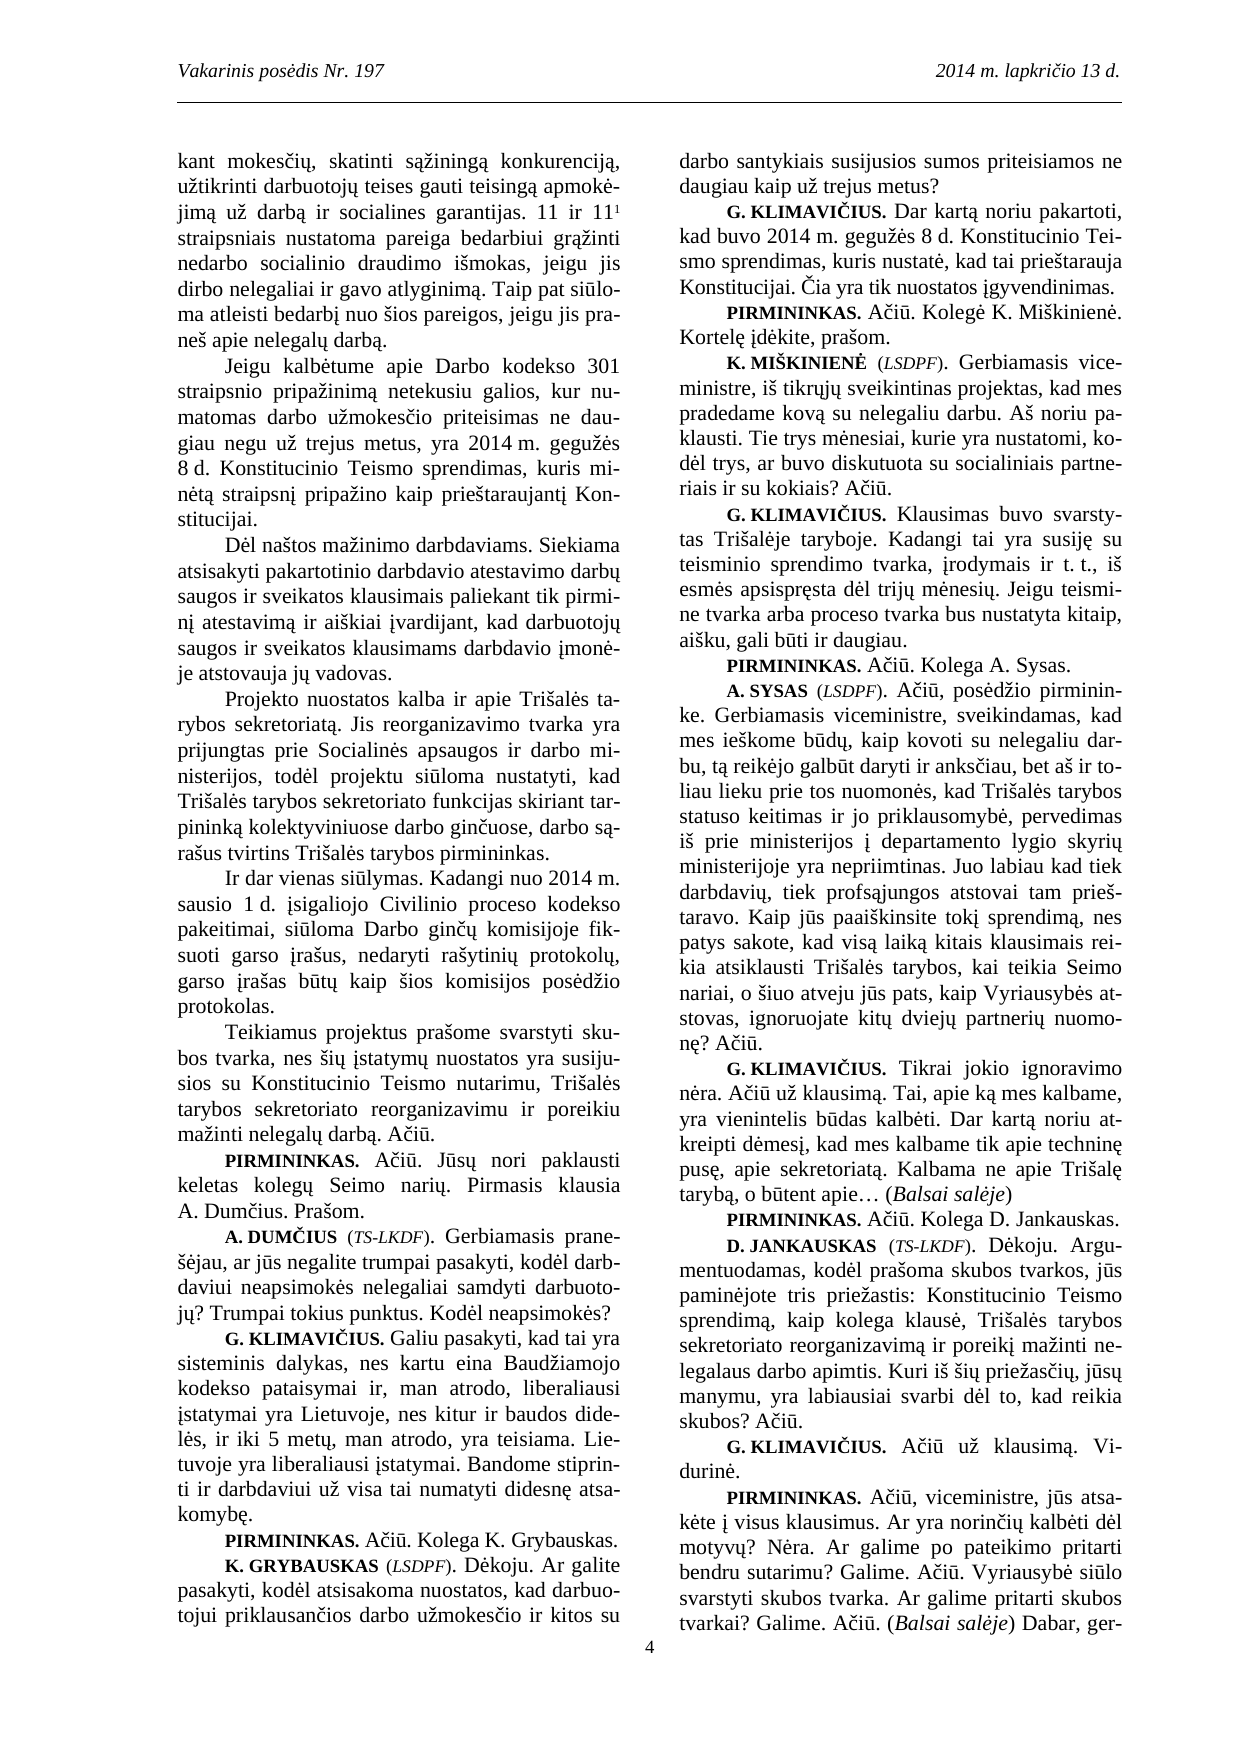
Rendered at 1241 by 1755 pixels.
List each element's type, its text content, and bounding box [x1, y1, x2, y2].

text K. MIŠKINIENĖ (LSDPF). Ger­bia­ma­sis vi­ce­mi­nist­re, iš tik­rų­jų svei­kin­ti­nas pro­jek­tas, kad mes pra­de­da­me ko­vą su ne­le­ga­liu dar­bu. Aš no­riu pa­klaus­ti. Tie trys mė­ne­siai, ku­rie yra nu­sta­to­mi, ko­dėl trys, ar bu­vo dis­ku­tuo­ta su so­cia­li­niais part­ne­riais ir su ko­kiais? Ačiū. [679, 349, 1122, 501]
text G. KLIMAVIČIUS. Dar kar­tą no­riu pa­kar­to­ti, kad bu­vo 2014 m. ge­gu­žės 8 d. Kon­sti­tu­ci­nio Tei­s­mo spren­di­mas, ku­ris nu­sta­tė, kad tai prieš­ta­rau­ja Kon­sti­tu­ci­jai. Čia yra tik nuo­sta­tos įgy­ven­di­ni­mas. [679, 198, 1122, 299]
text G. KLIMAVIČIUS. Tik­rai jo­kio ig­no­ra­vi­mo nė­ra. Ačiū už klau­si­mą. Tai, apie ką mes kal­ba­me, yra vie­nin­te­lis bū­das kal­bė­ti. Dar kar­tą no­riu at­kreip­ti dė­me­sį, kad mes kal­ba­me tik apie tech­ni­nę pu­sę, apie sek­re­to­ria­tą. Kal­ba­ma ne apie Tri­ša­lę ta­ry­bą, o bū­tent apie… (Bal­sai sa­lė­je) [679, 1055, 1122, 1206]
text K. GRYBAUSKAS (LSDPF). Dė­ko­ju. Ar ga­li­te pa­sa­ky­ti, ko­dėl at­si­sa­ko­ma nuo­sta­tos, kad dar­buo­to­jui pri­klau­san­čios dar­bo už­mo­kes­čio ir ki­tos su [177, 1552, 620, 1627]
text Dėl naš­tos ma­ži­ni­mo darb­da­viams. Sie­kia­ma at­si­sa­ky­ti pa­kar­to­ti­nio darb­da­vio ates­ta­vi­mo dar­bų sau­gos ir svei­ka­tos klau­si­mais pa­lie­kant tik pir­mi­nį ates­ta­vi­mą ir aiš­kiai įvar­di­jant, kad dar­buo­to­jų sau­gos ir svei­ka­tos klau­si­mams darb­da­vio įmo­nė­je at­sto­vau­ja jų va­do­vas. [177, 532, 620, 686]
text dar­bo san­ty­kiais su­si­ju­sios su­mos pri­tei­sia­mos ne dau­giau kaip už tre­jus me­tus? [679, 148, 1122, 198]
text PIRMININKAS. Ačiū. Ko­le­ga D. Jan­kaus­kas. [679, 1206, 1122, 1232]
text Tei­kia­mus pro­jek­tus pra­šo­me svars­ty­ti sku­bos tvar­ka, nes šių įsta­ty­mų nuo­sta­tos yra su­si­ju­sios su Kon­sti­tu­ci­nio Teis­mo nu­ta­ri­mu, Tri­ša­lės ta­ry­bos sek­re­to­ria­to re­or­ga­ni­za­vi­mu ir po­rei­kiu ma­žin­ti ne­le­ga­lų dar­bą. Ačiū. [177, 1019, 620, 1147]
text PIRMININKAS. Ačiū, vi­ce­mi­nist­re, jūs at­sa­kė­te į vi­sus klau­si­mus. Ar yra no­rin­čių kal­bė­ti dėl mo­ty­vų? Nė­ra. Ar ga­li­me po pa­tei­ki­mo pri­tar­ti ben­dru su­ta­ri­mu? Ga­li­me. Ačiū. Vy­riau­sy­bė siū­lo svars­ty­ti sku­bos tvar­ka. Ar ga­li­me pri­tar­ti sku­bos tvar­kai? Ga­li­me. Ačiū. (Bal­sai sa­lė­je) Da­bar, ger­ [679, 1484, 1122, 1635]
text PIRMININKAS. Ačiū. Ko­le­ga A. Sy­sas. [679, 652, 1122, 677]
text G. KLIMAVIČIUS. Ačiū už klau­si­mą. Vi­durinė. [679, 1433, 1122, 1484]
text G. KLIMAVIČIUS. Klau­si­mas bu­vo svars­ty­tas Tri­ša­lė­je ta­ry­bo­je. Ka­dan­gi tai yra su­si­ję su teis­mi­nio spren­di­mo tvar­ka, įro­dy­mais ir t. t., iš es­mės ap­si­spręs­ta dėl tri­jų mė­ne­sių. Jei­gu teis­mi­ne tvar­ka ar­ba pro­ce­so tvar­ka bus nu­sta­ty­ta ki­taip, aiš­ku, ga­li bū­ti ir dau­giau. [679, 501, 1122, 652]
text PIRMININKAS. Ačiū. Ko­le­gė K. Miš­ki­nie­nė. Kor­te­lę įdė­ki­te, pra­šom. [679, 299, 1122, 349]
text A. DUMČIUS (TS-LKDF). Ger­bia­ma­sis pra­ne­šė­jau, ar jūs ne­ga­li­te trum­pai pa­sa­ky­ti, ko­dėl darb­da­viui ne­ap­si­mo­kės ne­le­ga­liai sam­dy­ti dar­buo­to­jų? Trum­pai to­kius punk­tus. Ko­dėl ne­ap­si­mo­kės? [177, 1223, 620, 1325]
text A. SYSAS (LSDPF). Ačiū, po­sė­džio pir­mi­nin­ke. Ger­bia­ma­sis vi­ce­mi­nist­re, svei­kin­da­mas, kad mes ieš­ko­me bū­dų, kaip ko­vo­ti su ne­le­ga­liu dar­bu, tą rei­kė­jo gal­būt da­ry­ti ir anks­čiau, bet aš ir to­liau lie­ku prie tos nuo­mo­nės, kad Tri­ša­lės ta­ry­bos sta­tu­so kei­ti­mas ir jo pri­klau­so­my­bė, per­ve­di­mas iš prie mi­nis­te­ri­jos į de­par­ta­men­to ly­gio sky­rių mi­nis­te­ri­jo­je yra ne­pri­im­ti­nas. Juo la­biau kad tiek darb­da­vių, tiek prof­są­jun­gos at­sto­vai tam prieš­tara­vo. Kaip jūs pa­aiš­kin­si­te to­kį spren­di­mą, nes pa­tys sa­ko­te, kad vi­są lai­ką ki­tais klau­si­mais rei­kia at­si­klaus­ti Tri­ša­lės ta­ry­bos, kai tei­kia Sei­mo na­riai, o šiuo at­ve­ju jūs pats, kaip Vy­riau­sy­bės at­sto­vas, ig­no­ruo­ja­te ki­tų dvie­jų part­ne­rių nuo­mo­nę? Ačiū. [679, 677, 1122, 1055]
text Jei­gu kal­bė­tu­me apie Dar­bo ko­dek­so 301 straips­nio pri­pa­ži­ni­mą ne­te­ku­siu ga­lios, kur nu­ma­to­mas dar­bo už­mo­kes­čio pri­tei­si­mas ne dau­giau ne­gu už tre­jus me­tus, yra 2014 m. ge­gu­žės 8 d. Kon­sti­tu­ci­nio Teis­mo spren­di­mas, ku­ris mi­nė­tą straips­nį pri­pa­ži­no kaip prieš­ta­rau­jan­tį Kon­sti­tu­ci­jai. [177, 353, 620, 532]
text G. KLIMAVIČIUS. Ga­liu pa­sa­ky­ti, kad tai yra sis­te­mi­nis da­ly­kas, nes kar­tu ei­na Bau­džia­mo­jo ko­dek­so pa­tai­sy­mai ir, man at­ro­do, li­be­ra­liau­si įsta­ty­mai yra Lie­tu­vo­je, nes ki­tur ir bau­dos di­de­lės, ir iki 5 me­tų, man at­ro­do, yra tei­sia­ma. Lie­tuvo­je yra li­be­ra­liau­si įsta­ty­mai. Ban­do­me stip­rin­ti ir darb­da­viui už vi­sa tai nu­ma­ty­ti di­des­nę at­sa­ko­my­bę. [177, 1325, 620, 1527]
text Ir dar vie­nas siū­ly­mas. Ka­dan­gi nuo 2014 m. sau­sio 1 d. įsi­ga­lio­jo Ci­vi­li­nio pro­ce­so ko­dek­so pa­kei­ti­mai, siū­lo­ma Dar­bo gin­čų ko­mi­si­jo­je fik­suo­ti gar­so įra­šus, ne­da­ry­ti ra­šy­ti­nių pro­to­ko­lų, gar­so įra­šas bū­tų kaip šios ko­mi­si­jos po­sė­džio pro­to­ko­las. [177, 865, 620, 1019]
text PIRMININKAS. Ačiū. Ko­le­ga K. Gry­baus­kas. [177, 1527, 620, 1552]
text Pro­jek­to nuo­sta­tos kal­ba ir apie Tri­ša­lės ta­ry­bos sek­re­to­ria­tą. Jis re­or­ga­ni­za­vi­mo tvar­ka yra pri­jung­tas prie So­cia­li­nės ap­sau­gos ir dar­bo mi­nis­te­ri­jos, to­dėl pro­jek­tu siū­lo­ma nu­sta­ty­ti, kad Tri­ša­lės ta­ry­bos sek­re­to­ria­to funk­ci­jas ski­riant tar­pi­nin­ką ko­lek­ty­vi­niuo­se dar­bo gin­čuo­se, dar­bo są­ra­šus tvir­tins Tri­ša­lės ta­ry­bos pir­mi­nin­kas. [177, 686, 620, 865]
text PIRMININKAS. Ačiū. Jū­sų no­ri pa­klaus­ti kele­tas ko­le­gų Sei­mo na­rių. Pir­ma­sis klau­sia A. Dum­čius. Pra­šom. [177, 1147, 620, 1223]
text D. JANKAUSKAS (TS-LKDF). Dė­ko­ju. Ar­gu­men­tuo­da­mas, ko­dėl pra­šo­ma sku­bos tvar­kos, jūs pa­mi­nė­jo­te tris prie­žas­tis: Kon­sti­tu­ci­nio Teis­mo spren­di­mą, kaip ko­le­ga klau­sė, Tri­ša­lės ta­ry­bos sek­re­to­ria­to re­or­ga­ni­za­vi­mą ir po­rei­kį ma­žin­ti ne­le­ga­laus dar­bo ap­im­tis. Ku­ri iš šių prie­žas­čių, jū­sų ma­ny­mu, yra la­biau­siai svar­bi dėl to, kad rei­kia sku­bos? Ačiū. [679, 1232, 1122, 1433]
text kant mo­kes­čių, ska­tin­ti są­ži­nin­gą kon­ku­ren­ci­ją, už­tik­rin­ti dar­buo­to­jų tei­ses gau­ti tei­sin­gą ap­mo­kė­ji­mą už dar­bą ir so­cia­li­nes ga­ran­ti­jas. 11 ir 111 straips­niais nu­sta­to­ma pa­rei­ga be­dar­biui grą­žin­ti ne­dar­bo so­cia­li­nio drau­di­mo iš­mo­kas, jei­gu jis dir­bo ne­le­ga­liai ir ga­vo at­ly­gi­ni­mą. Taip pat siū­lo­ma at­leis­ti be­dar­bį nuo šios pa­rei­gos, jei­gu jis pra­neš apie ne­le­ga­lų dar­bą. [177, 148, 620, 353]
